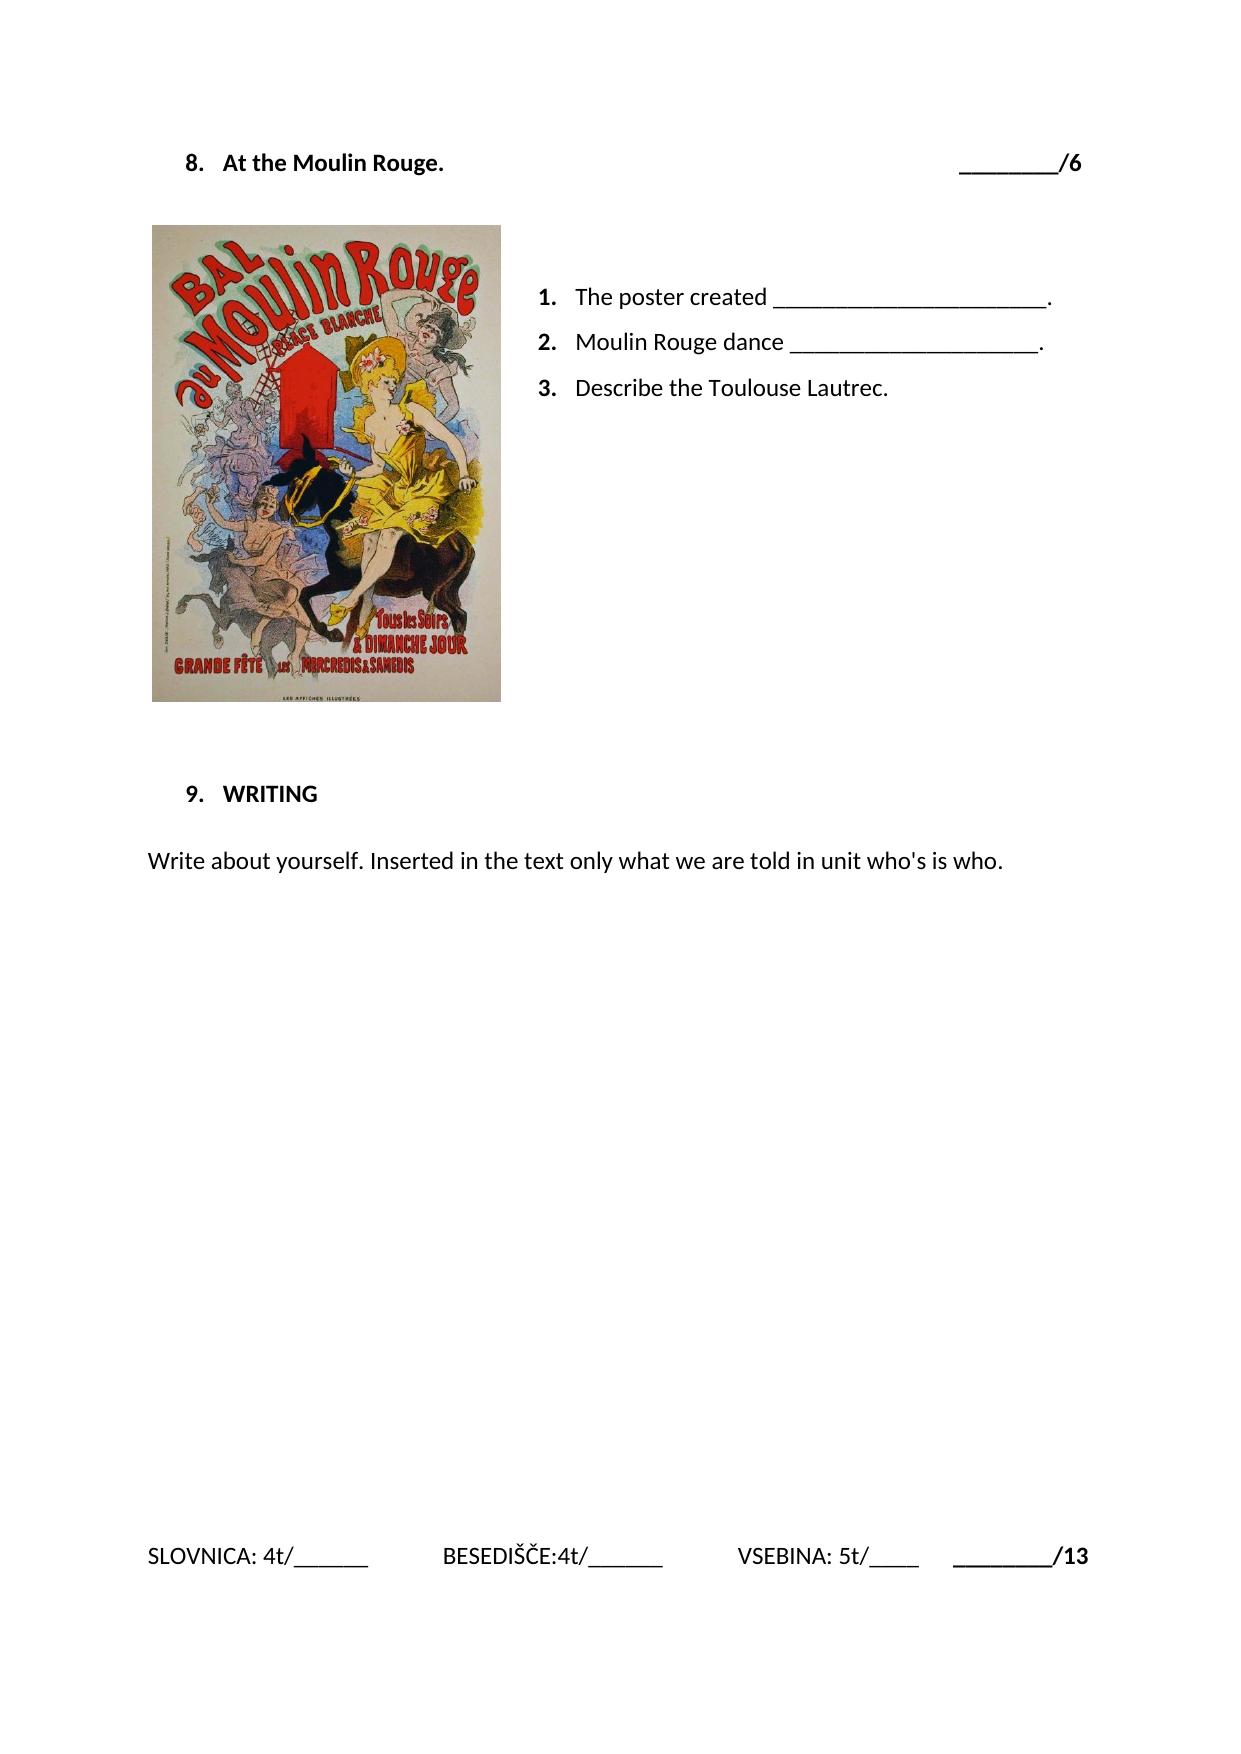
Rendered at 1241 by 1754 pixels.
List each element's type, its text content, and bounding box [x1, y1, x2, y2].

text SLOVNICA: 4t/______ BESEDIŠČE:4t/______ VSEBINA: 5t/____ ________/13 [148, 1540, 1093, 1571]
list The poster created ______________________. [501, 281, 1093, 311]
picture [152, 225, 501, 702]
list Describe the Toulouse Lautrec. [501, 372, 1093, 403]
list Moulin Rouge dance ____________________. [501, 326, 1093, 357]
list WRITING [185, 778, 1093, 809]
list At the Moulin Rouge. ________/6 [185, 148, 1093, 178]
text Write about yourself. Inserted in the text only what we are told in unit who's is who. [148, 845, 1093, 875]
